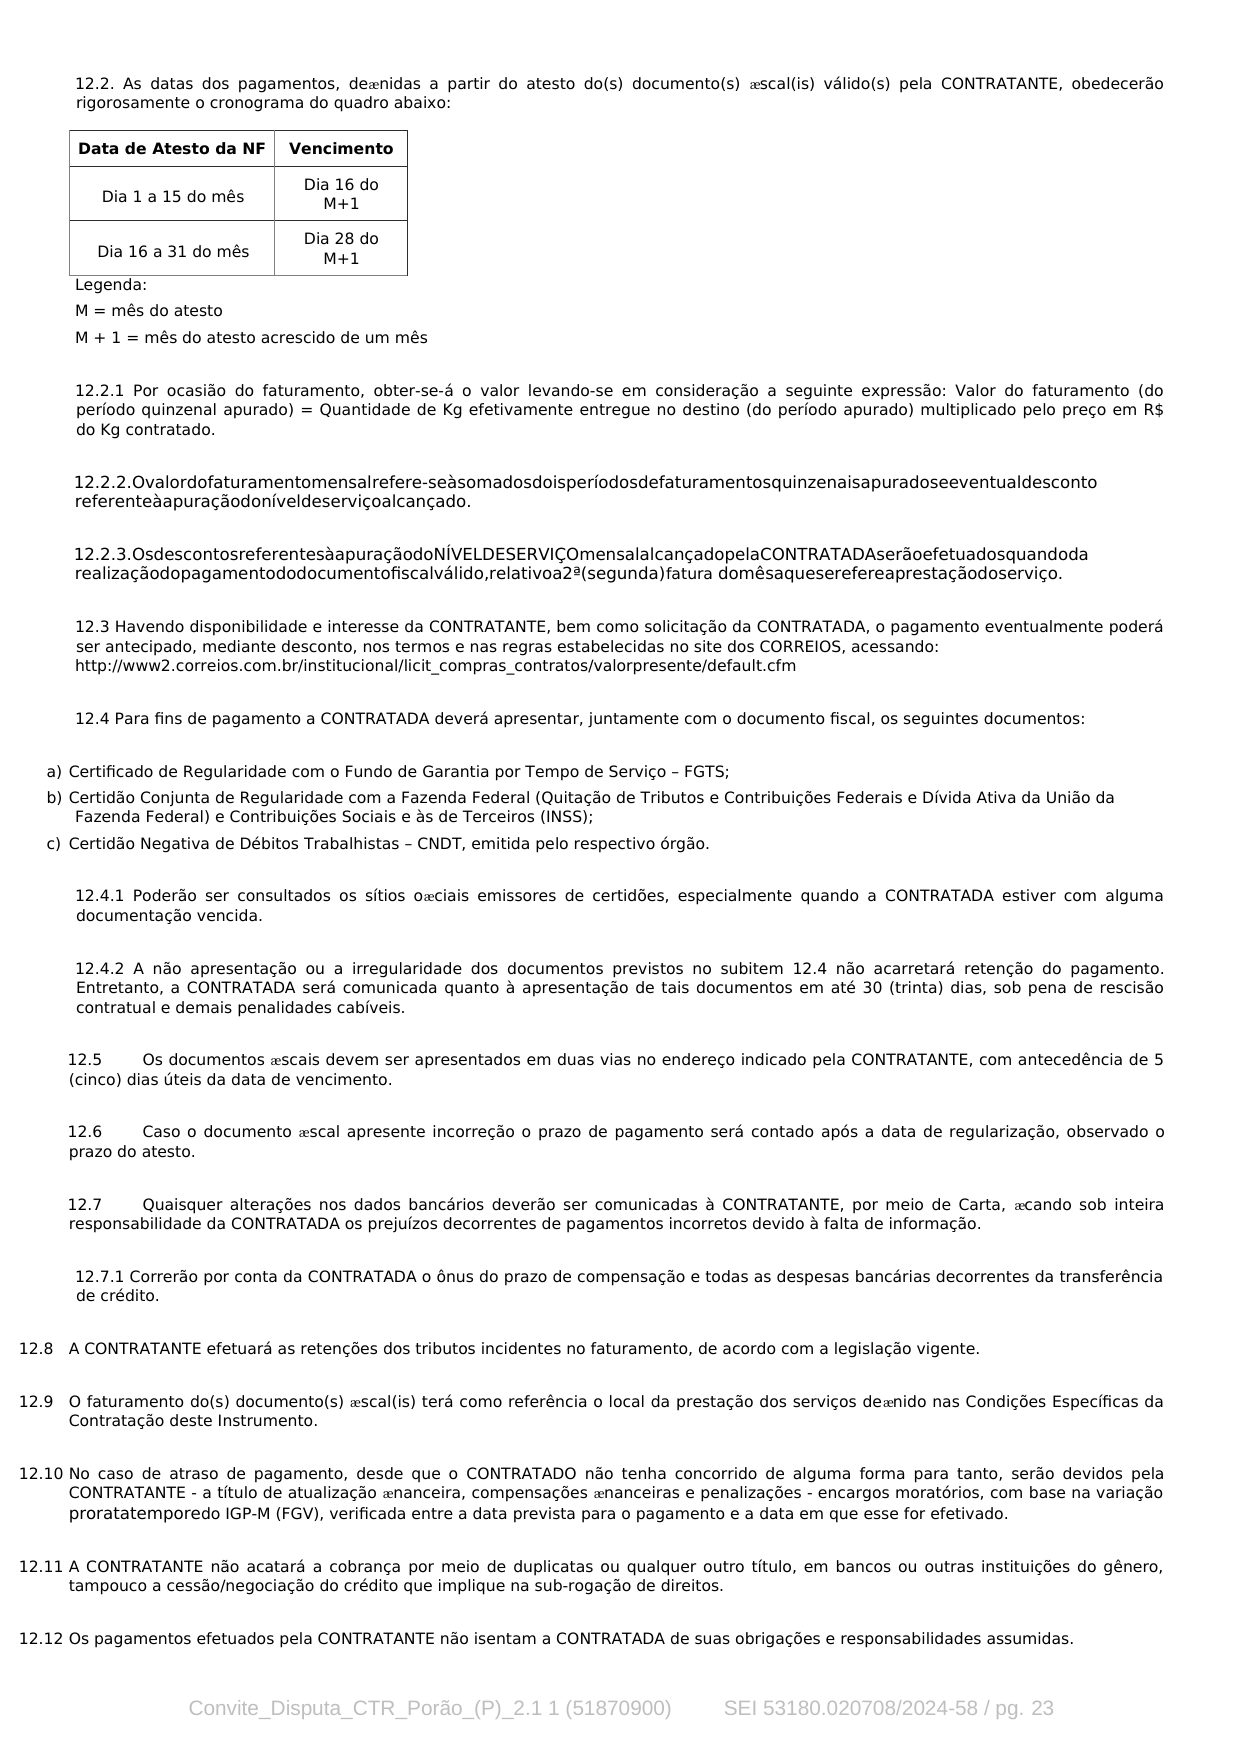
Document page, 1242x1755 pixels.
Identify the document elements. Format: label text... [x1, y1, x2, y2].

table_cell Dia 16 do M+1 [275, 167, 407, 220]
list A CONTRATANTE efetuará as retenções dos tributos incidentes no faturamento, de acordo com a legislação vigente. [19, 1340, 1166, 1358]
text 12.4.1 Poderão ser consultados os sítios ociais emissores de certidões, especialmente quando a CONTRATADA estiver com alguma documentação vencida. [75, 887, 1166, 925]
text M + 1 = mês do atesto acrescido de um mês [75, 329, 1166, 347]
text 12.3 Havendo disponibilidade e interesse da CONTRATANTE, bem como solicitação da CONTRATADA, o pagamento eventualmente poderá ser antecipado, mediante desconto, nos termos e nas regras estabelecidas no site dos CORREIOS, acessando: [75, 618, 1166, 656]
list A CONTRATANTE não acatará a cobrança por meio de duplicatas ou qualquer outro título, em bancos ou outras instituições do gênero, tampouco a cessão/negociação do crédito que implique na sub-rogação de direitos. [19, 1558, 1166, 1596]
text 12.2.1 Por ocasião do faturamento, obter-se-á o valor levando-se em consideração a seguinte expressão: Valor do faturamento (do período quinzenal apurado) = Quantidade de Kg efetivamente entregue no destino (do período apurado) multiplicado pelo preço em R$ do Kg contratado. [75, 381, 1166, 439]
list Caso o documento scal apresente incorreção o prazo de pagamento será contado após a data de regularização, observado o prazo do atesto. [67, 1123, 1166, 1161]
text 12.2.3.OsdescontosreferentesàapuraçãodoNÍVELDESERVIÇOmensalalcançadopelaCONTRATADAserãoefetuadosquandoda realizaçãodopagamentododocumentofiscalválido,relativoa2ª(segunda)fatura domêsaqueserefereaprestaçãodoserviço. [73, 546, 1188, 584]
list Certidão Conjunta de Regularidade com a Fazenda Federal (Quitação de Tributos e Contribuições Federais e Dívida Ativa da União da [46, 789, 1166, 807]
list Os documentos scais devem ser apresentados em duas vias no endereço indicado pela CONTRATANTE, com antecedência de 5 (cinco) dias úteis da data de vencimento. [67, 1051, 1166, 1089]
table_cell Dia 28 do M+1 [275, 221, 407, 275]
list Certidão Negativa de Débitos Trabalhistas – CNDT, emitida pelo respectivo órgão. [46, 835, 1166, 853]
text Legenda: [75, 276, 1166, 294]
table_cell Dia 1 a 15 do mês [70, 167, 274, 220]
list O faturamento do(s) documento(s) scal(is) terá como referência o local da prestação dos serviços denido nas Condições Específicas da Contratação deste Instrumento. [19, 1393, 1166, 1430]
text http://www2.correios.com.br/institucional/licit_compras_contratos/valorpresente/default.cfm [75, 657, 1166, 675]
list Certificado de Regularidade com o Fundo de Garantia por Tempo de Serviço – FGTS; [46, 762, 1166, 781]
table_header Data de Atesto da NF [70, 131, 274, 166]
text 12.2. As datas dos pagamentos, denidas a partir do atesto do(s) documento(s) scal(is) válido(s) pela CONTRATANTE, obedecerão rigorosamente o cronograma do quadro abaixo: [75, 75, 1166, 113]
text 12.7.1 Correrão por conta da CONTRATADA o ônus do prazo de compensação e todas as despesas bancárias decorrentes da transferência de crédito. [75, 1268, 1166, 1306]
list Quaisquer alterações nos dados bancários deverão ser comunicadas à CONTRATANTE, por meio de Carta, cando sob inteira responsabilidade da CONTRATADA os prejuízos decorrentes de pagamentos incorretos devido à falta de informação. [67, 1196, 1166, 1233]
text 12.4.2 A não apresentação ou a irregularidade dos documentos previstos no subitem 12.4 não acarretará retenção do pagamento. Entretanto, a CONTRATADA será comunicada quanto à apresentação de tais documentos em até 30 (trinta) dias, sob pena de rescisão contratual e demais penalidades cabíveis. [75, 959, 1166, 1017]
list Os pagamentos efetuados pela CONTRATANTE não isentam a CONTRATADA de suas obrigações e responsabilidades assumidas. [19, 1630, 1166, 1648]
table_cell Dia 16 a 31 do mês [70, 221, 274, 275]
text 12.4 Para fins de pagamento a CONTRATADA deverá apresentar, juntamente com o documento fiscal, os seguintes documentos: [75, 710, 1166, 728]
text 12.2.2.Ovalordofaturamentomensalrefere-seàsomadosdoisperíodosdefaturamentosquinzenaisapuradoseeventualdesconto referenteàapuraçãodoníveldeserviçoalcançado. [73, 473, 1188, 511]
list No caso de atraso de pagamento, desde que o CONTRATADO não tenha concorrido de alguma forma para tanto, serão devidos pela CONTRATANTE - a título de atualização nanceira, compensações nanceiras e penalizações - encargos moratórios, com base na variação proratatemporedo IGP-M (FGV), verificada entre a data prevista para o pagamento e a data em que esse for efetivado. [19, 1465, 1166, 1523]
text M = mês do atesto [75, 302, 1166, 321]
text Fazenda Federal) e Contribuições Sociais e às de Terceiros (INSS); [75, 808, 1166, 827]
table_header Vencimento [275, 131, 407, 166]
